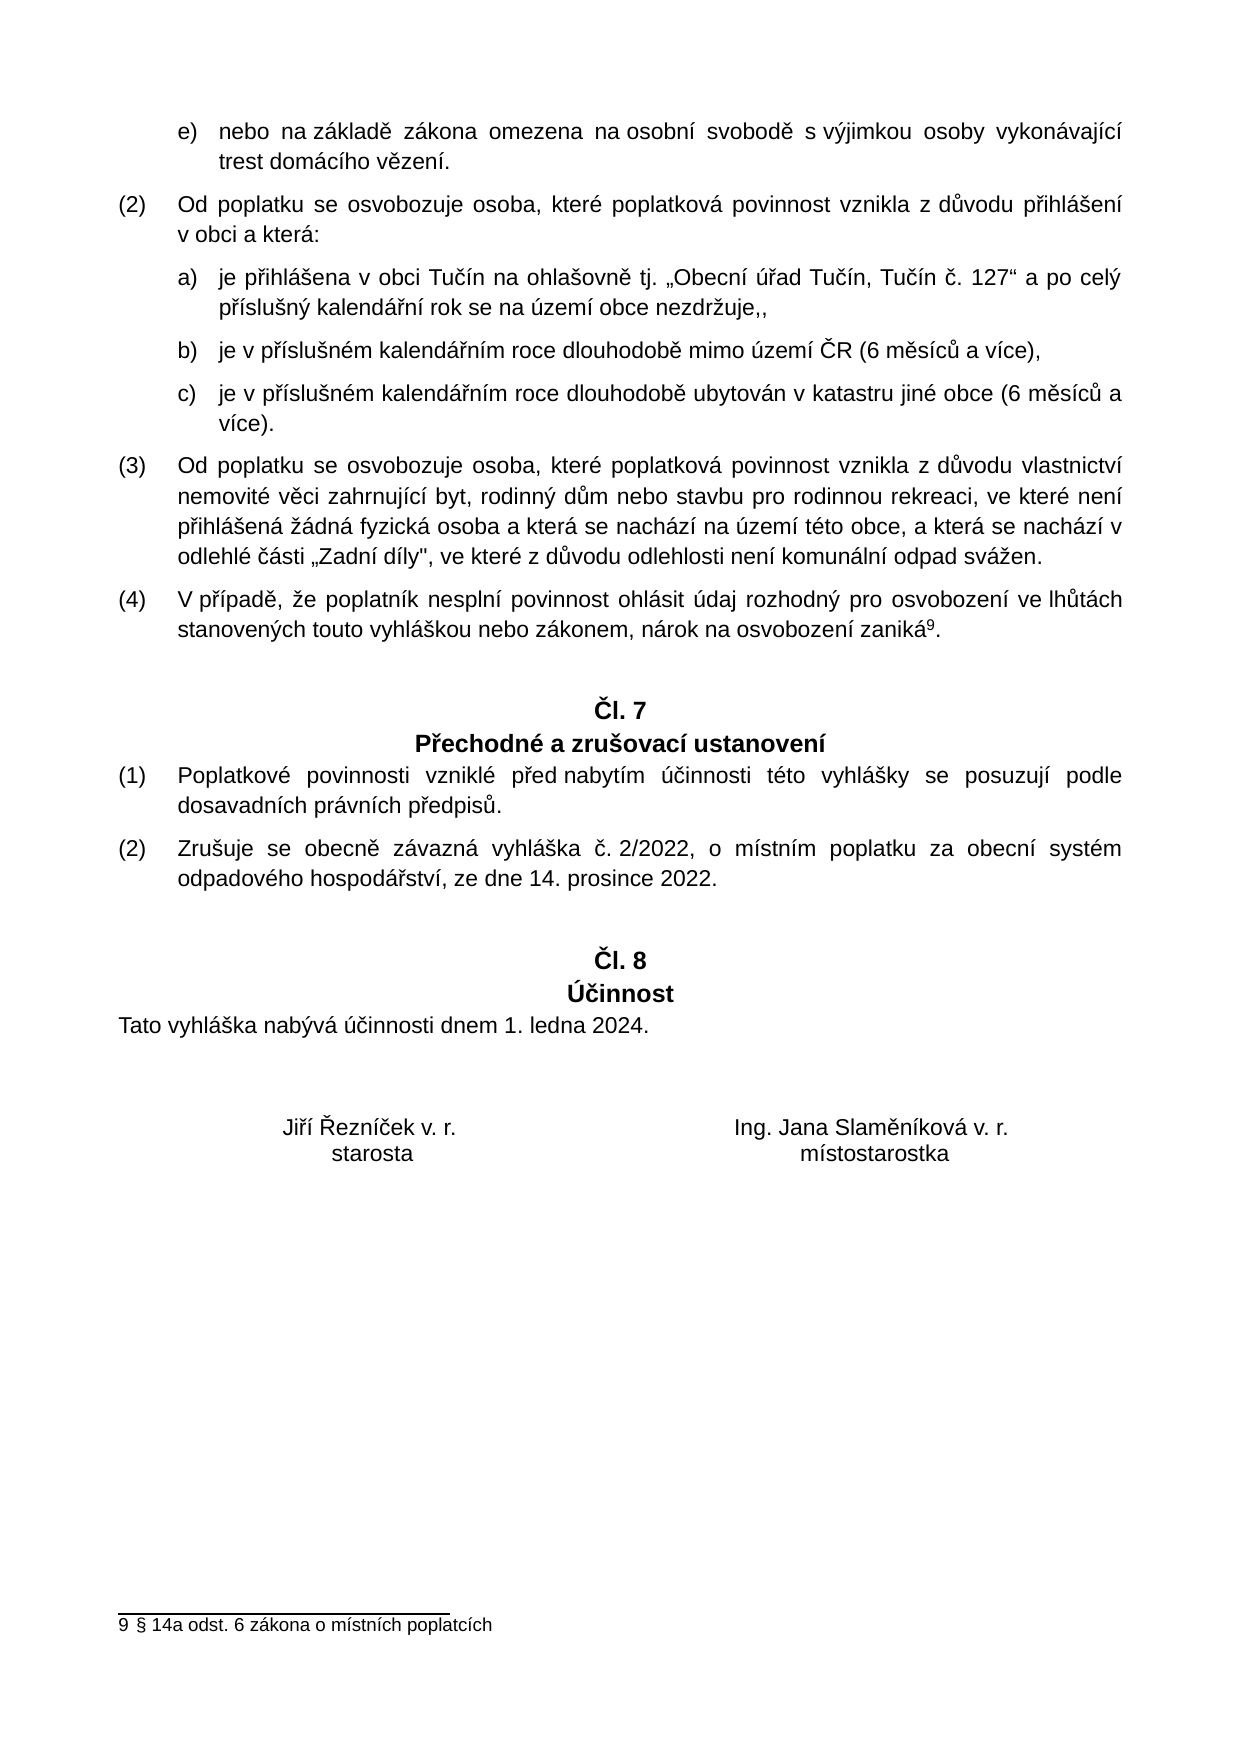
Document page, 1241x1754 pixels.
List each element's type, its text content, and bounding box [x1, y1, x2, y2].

list Od poplatku se osvobozuje osoba, které poplatková povinnost vznikla z důvodu přihlášení v obci a která: [118, 191, 1122, 248]
table_header Jiří Řezníček v. r. starosta [118, 1054, 620, 1172]
list § 14a odst. 6 zákona o místních poplatcích [118, 1614, 1122, 1635]
list V případě, že poplatník nesplní povinnost ohlásit údaj rozhodný pro osvobození ve lhůtách stanovených touto vyhláškou nebo zákonem, nárok na osvobození zaniká. [118, 586, 1122, 642]
list Od poplatku se osvobozuje osoba, které poplatková povinnost vznikla z důvodu vlastnictví nemovité věci zahrnující byt, rodinný dům nebo stavbu pro rodinnou rekreaci, ve které není přihlášená žádná fyzická osoba a která se nachází na území této obce, a která se nachází v odlehlé části „Zadní díly", ve které z důvodu odlehlosti není komunální odpad svážen. [118, 452, 1122, 569]
list nebo na základě zákona omezena na osobní svobodě s výjimkou osoby vykonávající trest domácího vězení. [177, 118, 1122, 175]
table_header Ing. Jana Slaměníková v. r. místostarostka [620, 1054, 1122, 1172]
subtitle Čl. 8 Účinnost [118, 946, 1122, 1007]
subtitle Čl. 7 Přechodné a zrušovací ustanovení [118, 696, 1122, 758]
table_cell [620, 1173, 1122, 1291]
list Zrušuje se obecně závazná vyhláška č. 2/2022, o místním poplatku za obecní systém odpadového hospodářství, ze dne 14. prosince 2022. [118, 835, 1122, 892]
list je v příslušném kalendářním roce dlouhodobě ubytován v katastru jiné obce (6 měsíců a více). [177, 379, 1122, 436]
list Poplatkové povinnosti vzniklé před nabytím účinnosti této vyhlášky se posuzují podle dosavadních právních předpisů. [118, 762, 1122, 819]
list je přihlášena v obci Tučín na ohlašovně tj. „Obecní úřad Tučín, Tučín č. 127“ a po celý příslušný kalendářní rok se na území obce nezdržuje,, [177, 264, 1122, 321]
table_cell [118, 1173, 620, 1291]
text Tato vyhláška nabývá účinnosti dnem 1. ledna 2024. [118, 1012, 1122, 1038]
list je v příslušném kalendářním roce dlouhodobě mimo území ČR (6 měsíců a více), [177, 337, 1122, 363]
